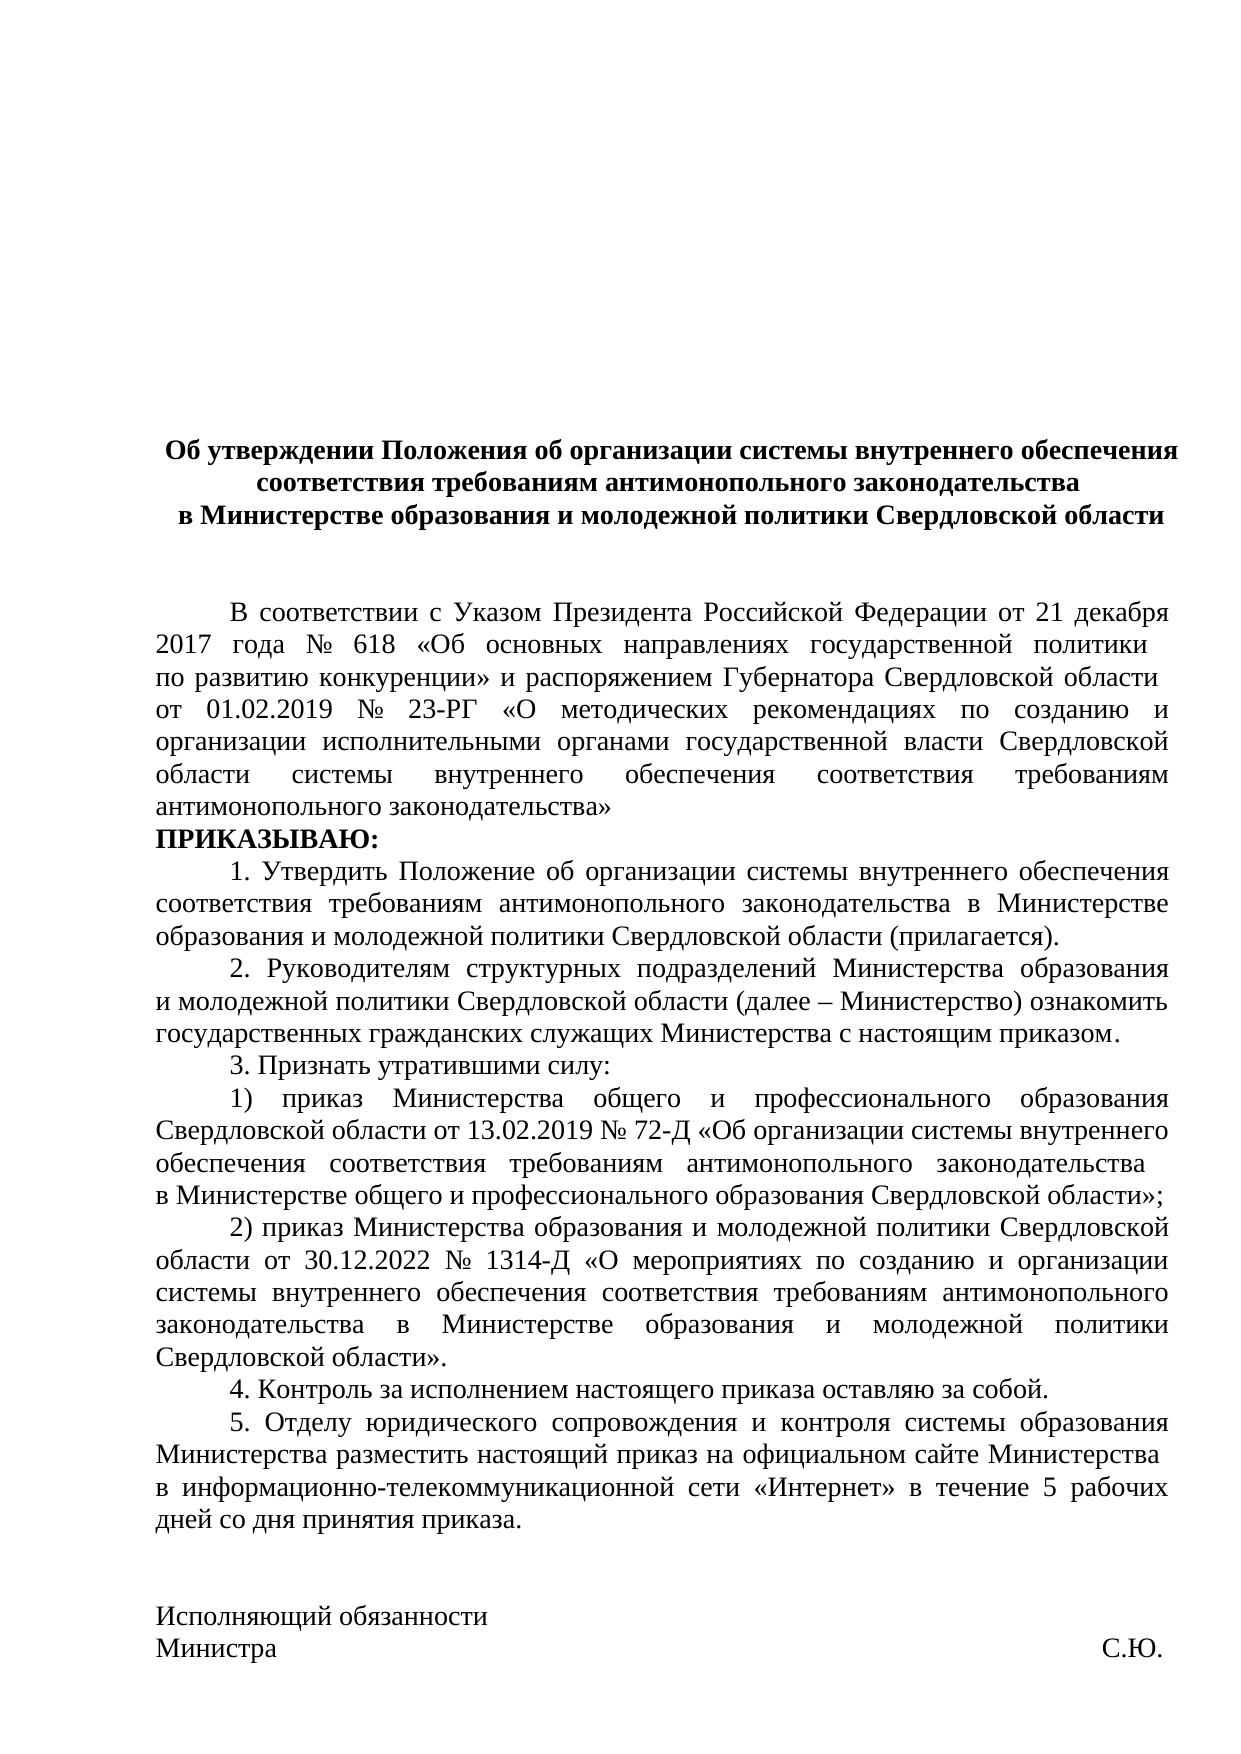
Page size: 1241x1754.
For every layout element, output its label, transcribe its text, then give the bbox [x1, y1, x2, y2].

text Об утверждении Положения об организации системы внутреннего обеспечения соответствия требованиям антимонопольного законодательства в Министерстве образования и молодежной политики Свердловской области [162, 433, 1181, 530]
table_cell Исполняющий обязанности Министра С.Ю. [144, 1534, 1181, 1664]
table_header В соответствии с Указом Президента Российской Федерации от 21 декабря 2017 года № 618 «Об основных направлениях государственной политики по развитию конкуренции» и распоряжением Губернатора Свердловской области от 01.02.2019 № 23-РГ «О методических рекомендациях по созданию и организации исполнительными органами государственной власти Свердловской области системы внутреннего обеспечения соответствия требованиям антимонопольного законодательства» ПРИКАЗЫВАЮ: 1. Утвердить Положение об организации системы внутреннего обеспечения соответствия требованиям антимонопольного законодательства в Министерстве образования и молодежной политики Свердловской области (прилагается). 2. Руководителям структурных подразделений Министерства образования и молодежной политики Свердловской области (далее – Министерство) ознакомить государственных гражданских служащих Министерства с настоящим приказом. 3. Признать утратившими силу: 1) приказ Министерства общего и профессионального образования Свердловской области от 13.02.2019 № 72-Д «Об организации системы внутреннего обеспечения соответствия требованиям антимонопольного законодательства в Министерстве общего и профессионального образования Свердловской области»; 2) приказ Министерства образования и молодежной политики Свердловской области от 30.12.2022 № 1314-Д «О мероприятиях по созданию и организации системы внутреннего обеспечения соответствия требованиям антимонопольного законодательства в Министерстве образования и молодежной политики Свердловской области». 4. Контроль за исполнением настоящего приказа оставляю за собой. 5. Отделу юридического сопровождения и контроля системы образования Министерства разместить настоящий приказ на официальном сайте Министерства в информационно-телекоммуникационной сети «Интернет» в течение 5 рабочих дней со дня принятия приказа. [144, 595, 1181, 1534]
